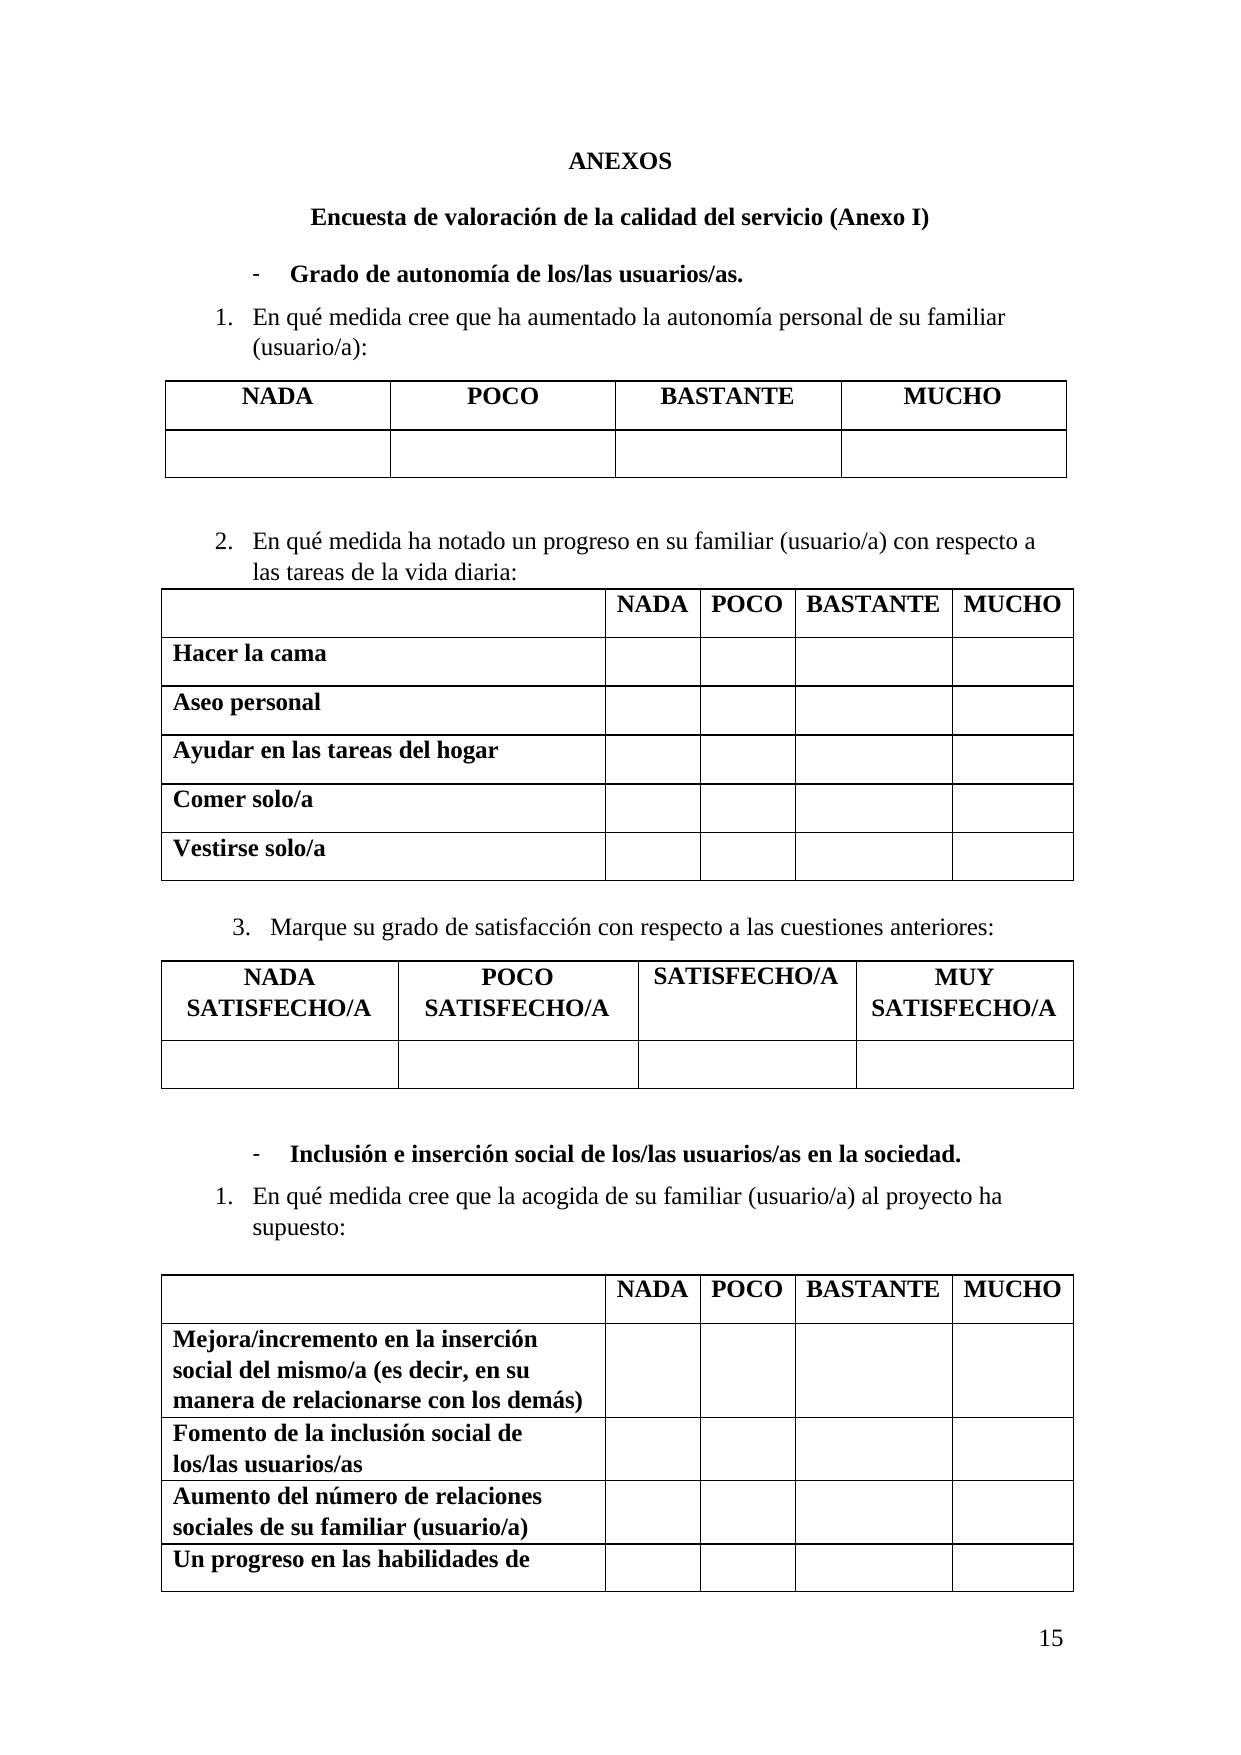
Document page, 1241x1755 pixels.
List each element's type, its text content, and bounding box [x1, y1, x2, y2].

table_cell Aseo personal [162, 687, 605, 734]
table_cell [639, 1041, 856, 1088]
table_header POCO SATISFECHO/A [399, 962, 638, 1040]
table_header [162, 1276, 605, 1323]
table_cell Aumento del número de relaciones sociales de su familiar (usuario/a) [162, 1481, 605, 1543]
table_header NADA [606, 1276, 700, 1323]
table_cell Hacer la cama [162, 638, 605, 685]
table_cell Fomento de la inclusión social de los/las usuarios/as [162, 1418, 605, 1480]
table_cell Vestirse solo/a [162, 833, 605, 880]
table_cell [399, 1041, 638, 1088]
subtitle Encuesta de valoración de la calidad del servicio (Anexo I) [310, 202, 930, 231]
table_header BASTANTE [796, 1276, 952, 1323]
table_cell [166, 431, 390, 477]
table_cell [796, 1324, 952, 1417]
table_header NADA SATISFECHO/A [162, 962, 398, 1040]
table_header POCO [391, 382, 615, 429]
table_header MUCHO [953, 1276, 1073, 1323]
text - Grado de autonomía de los/las usuarios/as. [252, 258, 1086, 289]
list En qué medida ha notado un progreso en su familiar (usuario/a) con respecto a las tareas de la vida diaria: [214, 526, 1039, 586]
table_header SATISFECHO/A [639, 962, 856, 1040]
table_cell [857, 1041, 1073, 1088]
subtitle - Inclusión e inserción social de los/las usuarios/as en la sociedad. [252, 1138, 1086, 1168]
table_cell Comer solo/a [162, 785, 605, 832]
table_cell [606, 687, 700, 734]
table_cell [953, 1324, 1073, 1417]
table_header NADA [166, 382, 390, 429]
table_cell [701, 1481, 795, 1543]
table_cell [796, 833, 952, 880]
table_cell [796, 785, 952, 832]
table_cell [701, 1418, 795, 1480]
table_cell [953, 687, 1073, 734]
table_cell [701, 638, 795, 685]
table_header MUCHO [953, 590, 1073, 637]
table_cell [701, 833, 795, 880]
table_cell [953, 1545, 1073, 1591]
table_cell [701, 687, 795, 734]
table_cell [701, 1545, 795, 1591]
table_cell [953, 1418, 1073, 1480]
table_header MUCHO [842, 382, 1066, 429]
table_cell [606, 638, 700, 685]
list En qué medida cree que la acogida de su familiar (usuario/a) al proyecto ha supuesto: [214, 1181, 1007, 1241]
table_header NADA [606, 590, 700, 637]
list En qué medida cree que ha aumentado la autonomía personal de su familiar (usuario/a): [214, 302, 1007, 361]
table_cell [616, 431, 841, 477]
table_cell [953, 638, 1073, 685]
table_cell Mejora/incremento en la inserción social del mismo/a (es decir, en su manera de relacionarse con los demás) [162, 1324, 605, 1417]
table_cell [953, 785, 1073, 832]
table_cell [796, 1418, 952, 1480]
table_header POCO [701, 590, 795, 637]
table_cell [953, 1481, 1073, 1543]
table_cell [796, 687, 952, 734]
table_cell [953, 833, 1073, 880]
table_header BASTANTE [796, 590, 952, 637]
table_cell [701, 736, 795, 783]
table_header BASTANTE [616, 382, 841, 429]
table_cell [391, 431, 615, 477]
table_cell [842, 431, 1066, 477]
table_cell [796, 638, 952, 685]
table_cell [606, 1324, 700, 1417]
table_cell Un progreso en las habilidades de [162, 1545, 605, 1591]
table_cell [701, 785, 795, 832]
table_cell [606, 833, 700, 880]
table_cell [796, 1545, 952, 1591]
table_cell [606, 1545, 700, 1591]
table_cell [796, 1481, 952, 1543]
table_cell [796, 736, 952, 783]
table_cell Ayudar en las tareas del hogar [162, 736, 605, 783]
table_cell [606, 1418, 700, 1480]
table_cell [701, 1324, 795, 1417]
table_cell [606, 785, 700, 832]
table_cell [953, 736, 1073, 783]
list Marque su grado de satisfacción con respecto a las cuestiones anteriores: [232, 912, 1086, 941]
table_header [162, 590, 605, 637]
table_cell [606, 1481, 700, 1543]
table_header MUY SATISFECHO/A [857, 962, 1073, 1040]
table_header POCO [701, 1276, 795, 1323]
table_cell [162, 1041, 398, 1088]
subtitle ANEXOS [310, 146, 930, 174]
table_cell [606, 736, 700, 783]
